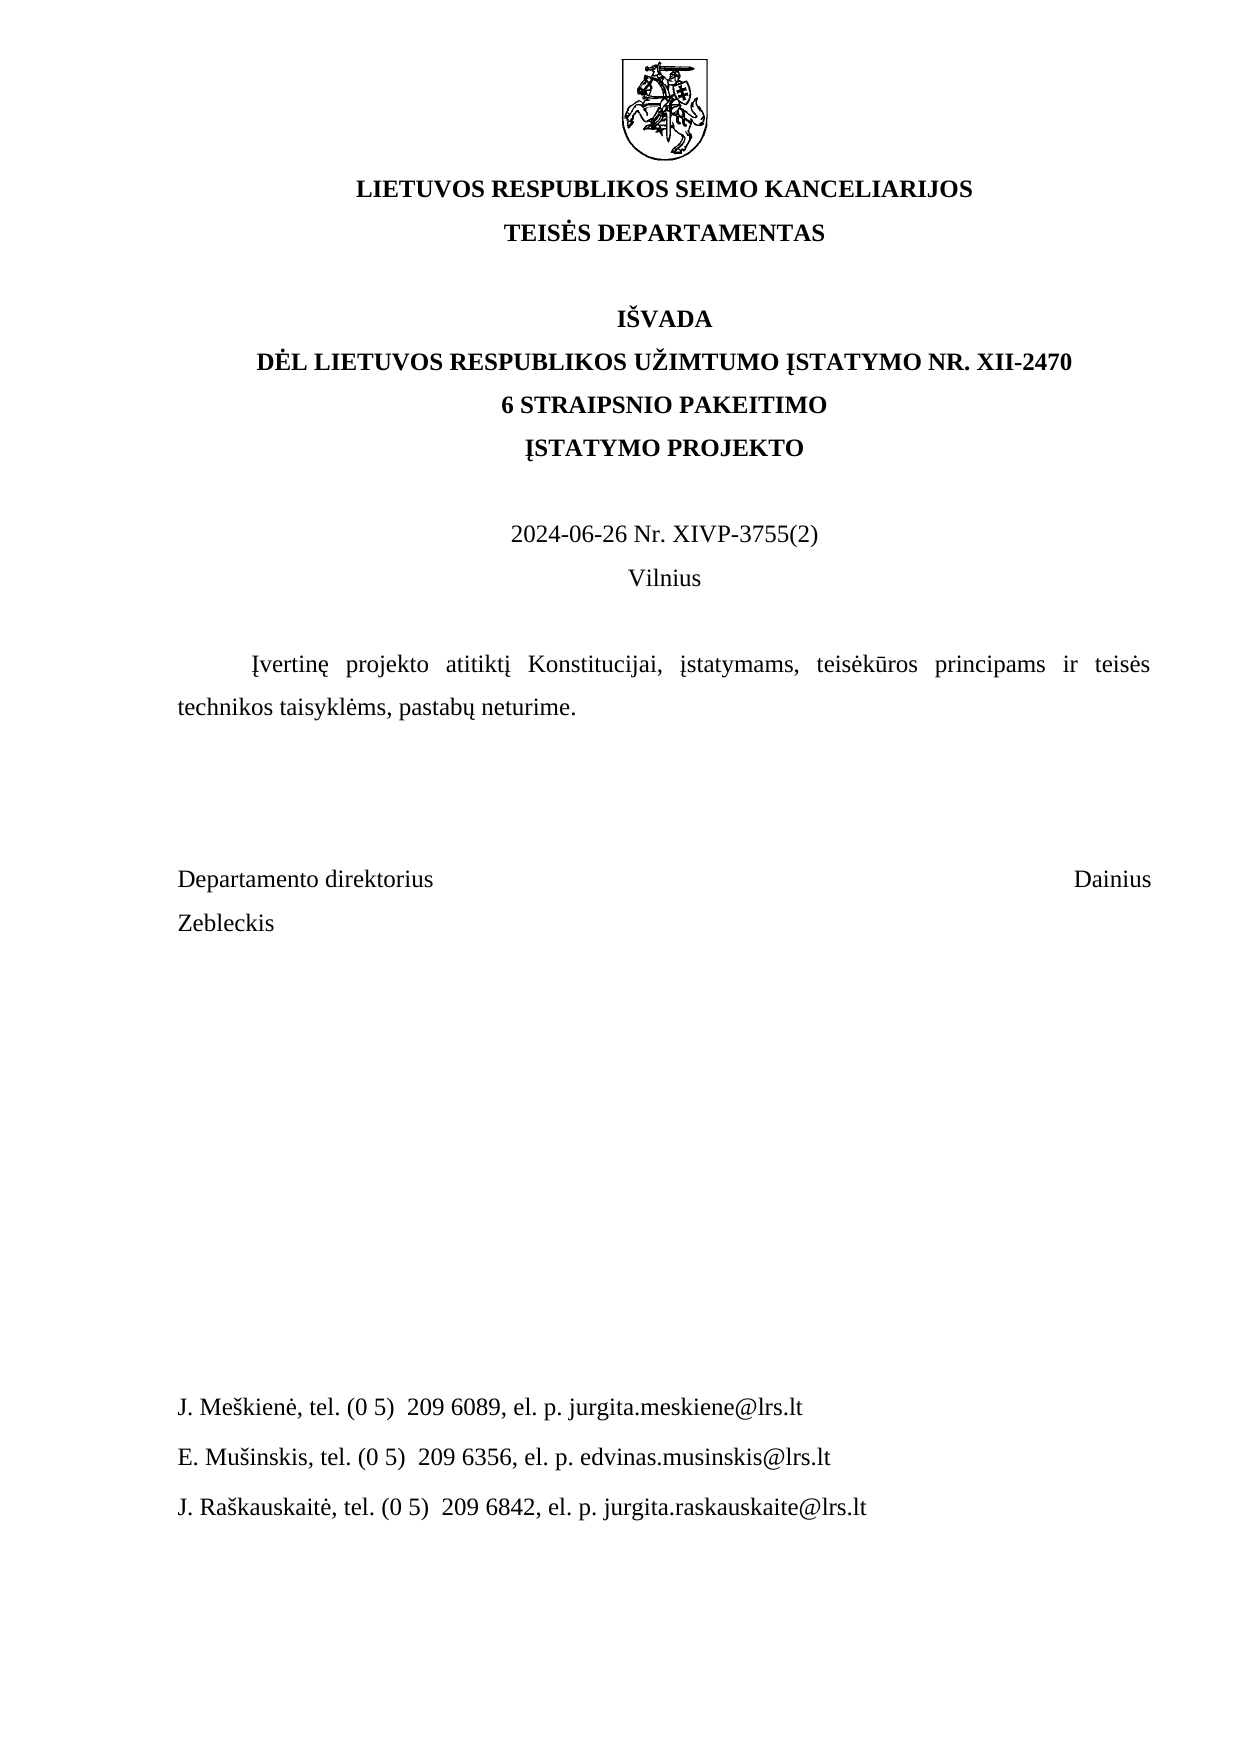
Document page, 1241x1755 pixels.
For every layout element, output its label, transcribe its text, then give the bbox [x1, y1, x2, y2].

text ĮSTATYMO PROJEKTO [177, 433, 1152, 462]
text 6 STRAIPSNIO PAKEITIMO [177, 390, 1152, 419]
text J. Raškauskaitė, tel. (0 5) 209 6842, el. p. jurgita.raskauskaite@lrs.lt [177, 1492, 1152, 1520]
text Vilnius [177, 563, 1152, 591]
text Departamento direktorius Dainius Zebleckis [177, 864, 1152, 936]
text 2024-06-26 Nr. XIVP-3755(2) [177, 519, 1152, 548]
text J. Meškienė, tel. (0 5) 209 6089, el. p. jurgita.meskiene@lrs.lt [177, 1392, 1152, 1421]
text E. Mušinskis, tel. (0 5) 209 6356, el. p. edvinas.musinskis@lrs.lt [177, 1442, 1152, 1471]
text LIETUVOS RESPUBLIKOS SEIMO KANCELIARIJOS [177, 174, 1152, 203]
text DĖL LIETUVOS RESPUBLIKOS UŽIMTUMO ĮSTATYMO NR. XII-2470 [177, 347, 1152, 376]
text IŠVADA [177, 304, 1152, 333]
text Įvertinę projekto atitiktį Konstitucijai, įstatymams, teisėkūros principams ir teisės technikos taisyklėms, pastabų neturime. [177, 649, 1152, 721]
subtitle TEISĖS DEPARTAMENTAS [177, 218, 1152, 246]
